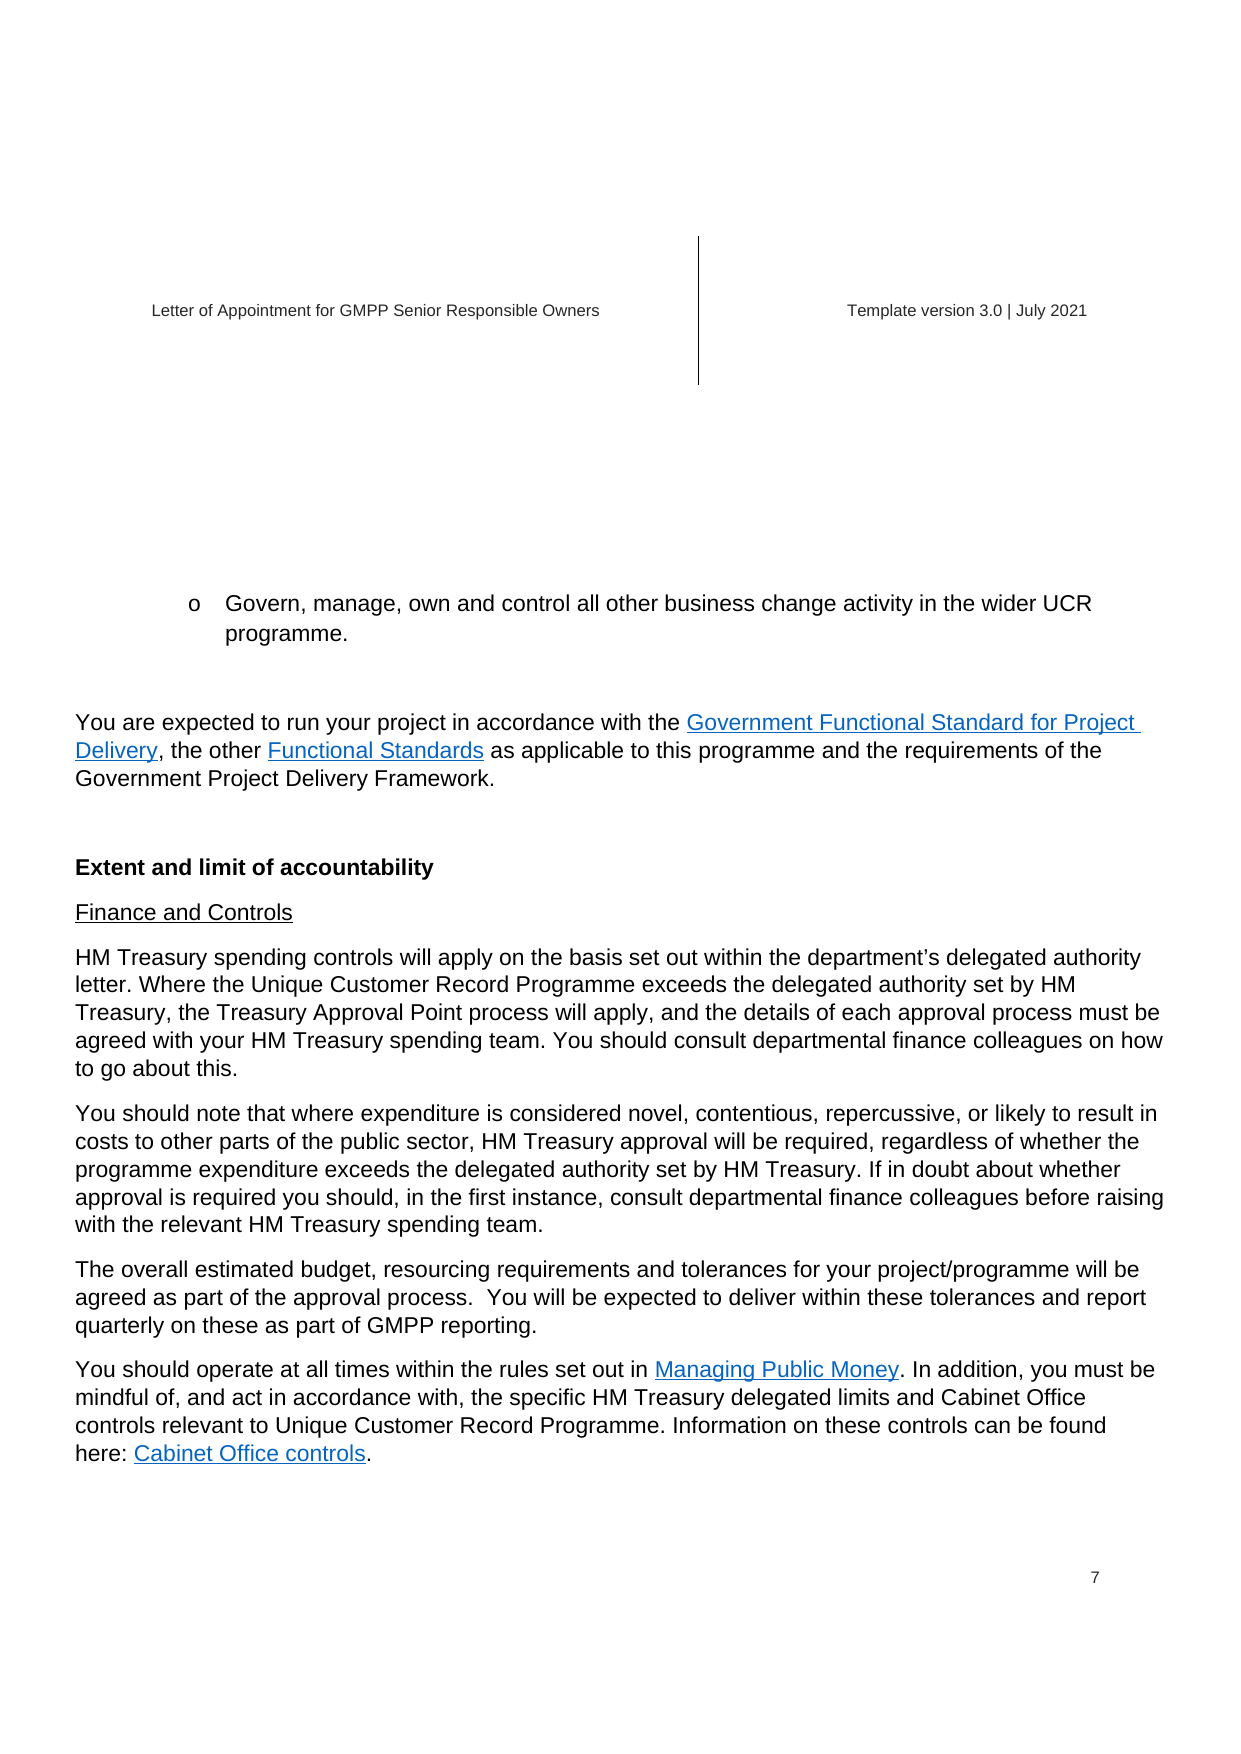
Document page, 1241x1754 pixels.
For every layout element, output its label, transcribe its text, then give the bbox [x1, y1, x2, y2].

text You are expected to run your project in accordance with the Government Functional Standard for Project Delivery, the other Functional Standards as applicable to this programme and the requirements of the Government Project Delivery Framework. [75, 709, 1165, 791]
text Finance and Controls [75, 899, 1165, 925]
text HM Treasury spending controls will apply on the basis set out within the department’s delegated authority letter. Where the Unique Customer Record Programme exceeds the delegated authority set by HM Treasury, the Treasury Approval Point process will apply, and the details of each approval process must be agreed with your HM Treasury spending team. You should consult departmental finance colleagues on how to go about this. [75, 943, 1165, 1081]
text The overall estimated budget, resourcing requirements and tolerances for your project/programme will be agreed as part of the approval process. You will be expected to deliver within these tolerances and report quarterly on these as part of GMPP reporting. [75, 1256, 1165, 1338]
text You should operate at all times within the rules set out in Managing Public Money. In addition, you must be mindful of, and act in accordance with, the specific HM Treasury delegated limits and Cabinet Office controls relevant to Unique Customer Record Programme. Information on these controls can be found here: Cabinet Office controls. [75, 1356, 1165, 1466]
text You should note that where expenditure is considered novel, contentious, repercussive, or likely to result in costs to other parts of the public sector, HM Treasury approval will be required, regardless of whether the programme expenditure exceeds the delegated authority set by HM Treasury. If in doubt about whether approval is required you should, in the first instance, consult departmental finance colleagues before raising with the relevant HM Treasury spending team. [75, 1100, 1165, 1238]
text Extent and limit of accountability [75, 854, 1165, 881]
list Govern, manage, own and control all other business change activity in the wider UCR programme. [187, 590, 1165, 646]
